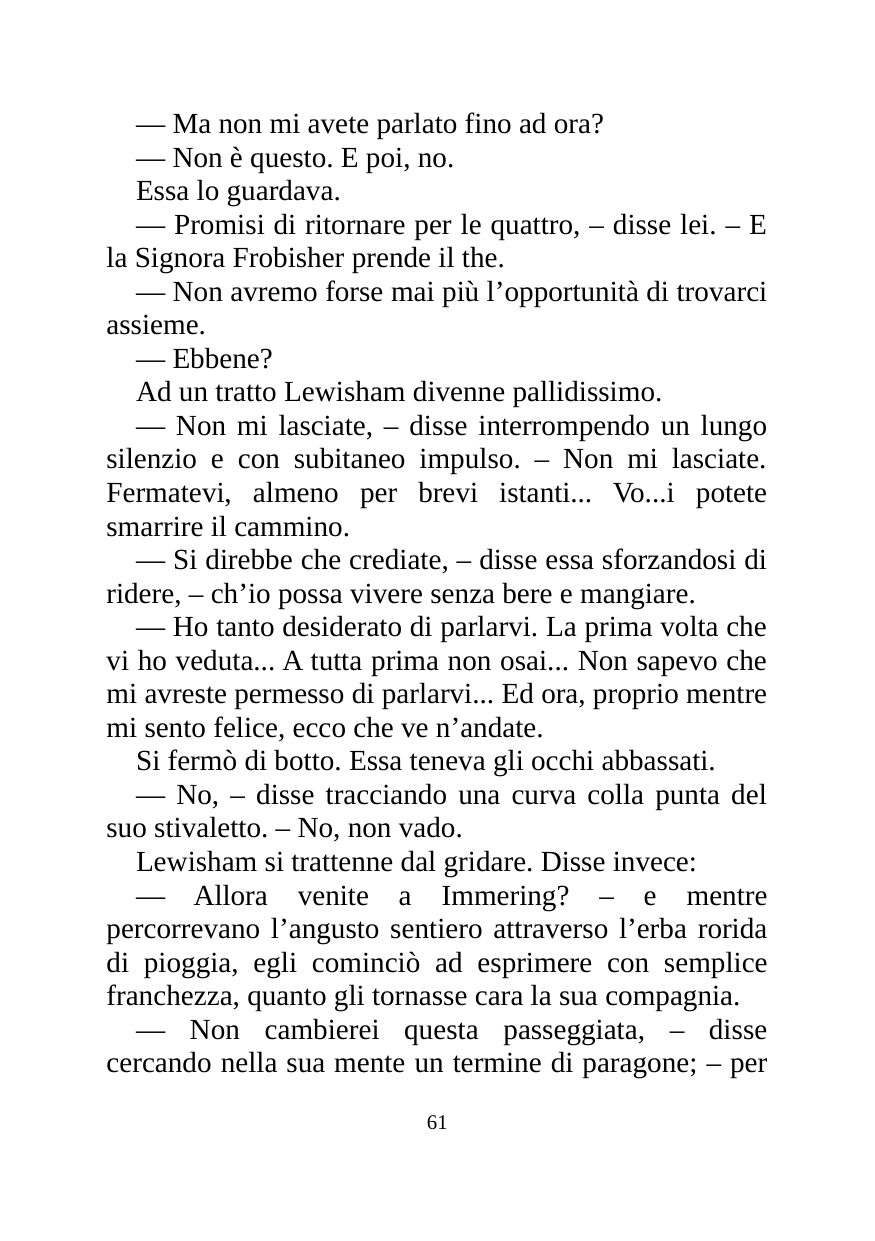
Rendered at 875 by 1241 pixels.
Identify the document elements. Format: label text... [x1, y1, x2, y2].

text Essa lo guardava. [106, 173, 768, 207]
text — Allora venite a Immering? – e mentre percorrevano l’angusto sentiero attraverso l’erba rorida di pioggia, egli cominciò ad esprimere con semplice franchezza, quanto gli tornasse cara la sua compagnia. [106, 878, 768, 1012]
text — Non è questo. E poi, no. [106, 140, 768, 173]
text Lewisham si trattenne dal gridare. Disse invece: [106, 844, 768, 878]
text Si fermò di botto. Essa teneva gli occhi abbassati. [106, 743, 768, 777]
text — Non mi lasciate, – disse interrompendo un lungo silenzio e con subitaneo impulso. – Non mi lasciate. Fermatevi, almeno per brevi istanti... Vo...i potete smarrire il cammino. [106, 408, 768, 542]
text — Promisi di ritornare per le quattro, – disse lei. – E la Signora Frobisher prende il the. [106, 207, 768, 274]
text — No, – disse tracciando una curva colla punta del suo stivaletto. – No, non vado. [106, 777, 768, 844]
text Ad un tratto Lewisham divenne pallidissimo. [106, 374, 768, 408]
text — Non cambierei questa passeggiata, – disse cercando nella sua mente un termine di paragone; – per [106, 1012, 768, 1079]
text — Non avremo forse mai più l’opportunità di trovarci assieme. [106, 274, 768, 341]
text — Ho tanto desiderato di parlarvi. La prima volta che vi ho veduta... A tutta prima non osai... Non sapevo che mi avreste permesso di parlarvi... Ed ora, proprio mentre mi sento felice, ecco che ve n’andate. [106, 609, 768, 743]
text — Ma non mi avete parlato fino ad ora? [106, 106, 768, 140]
text — Ebbene? [106, 341, 768, 374]
text — Si direbbe che crediate, – disse essa sforzandosi di ridere, – ch’io possa vivere senza bere e mangiare. [106, 542, 768, 609]
